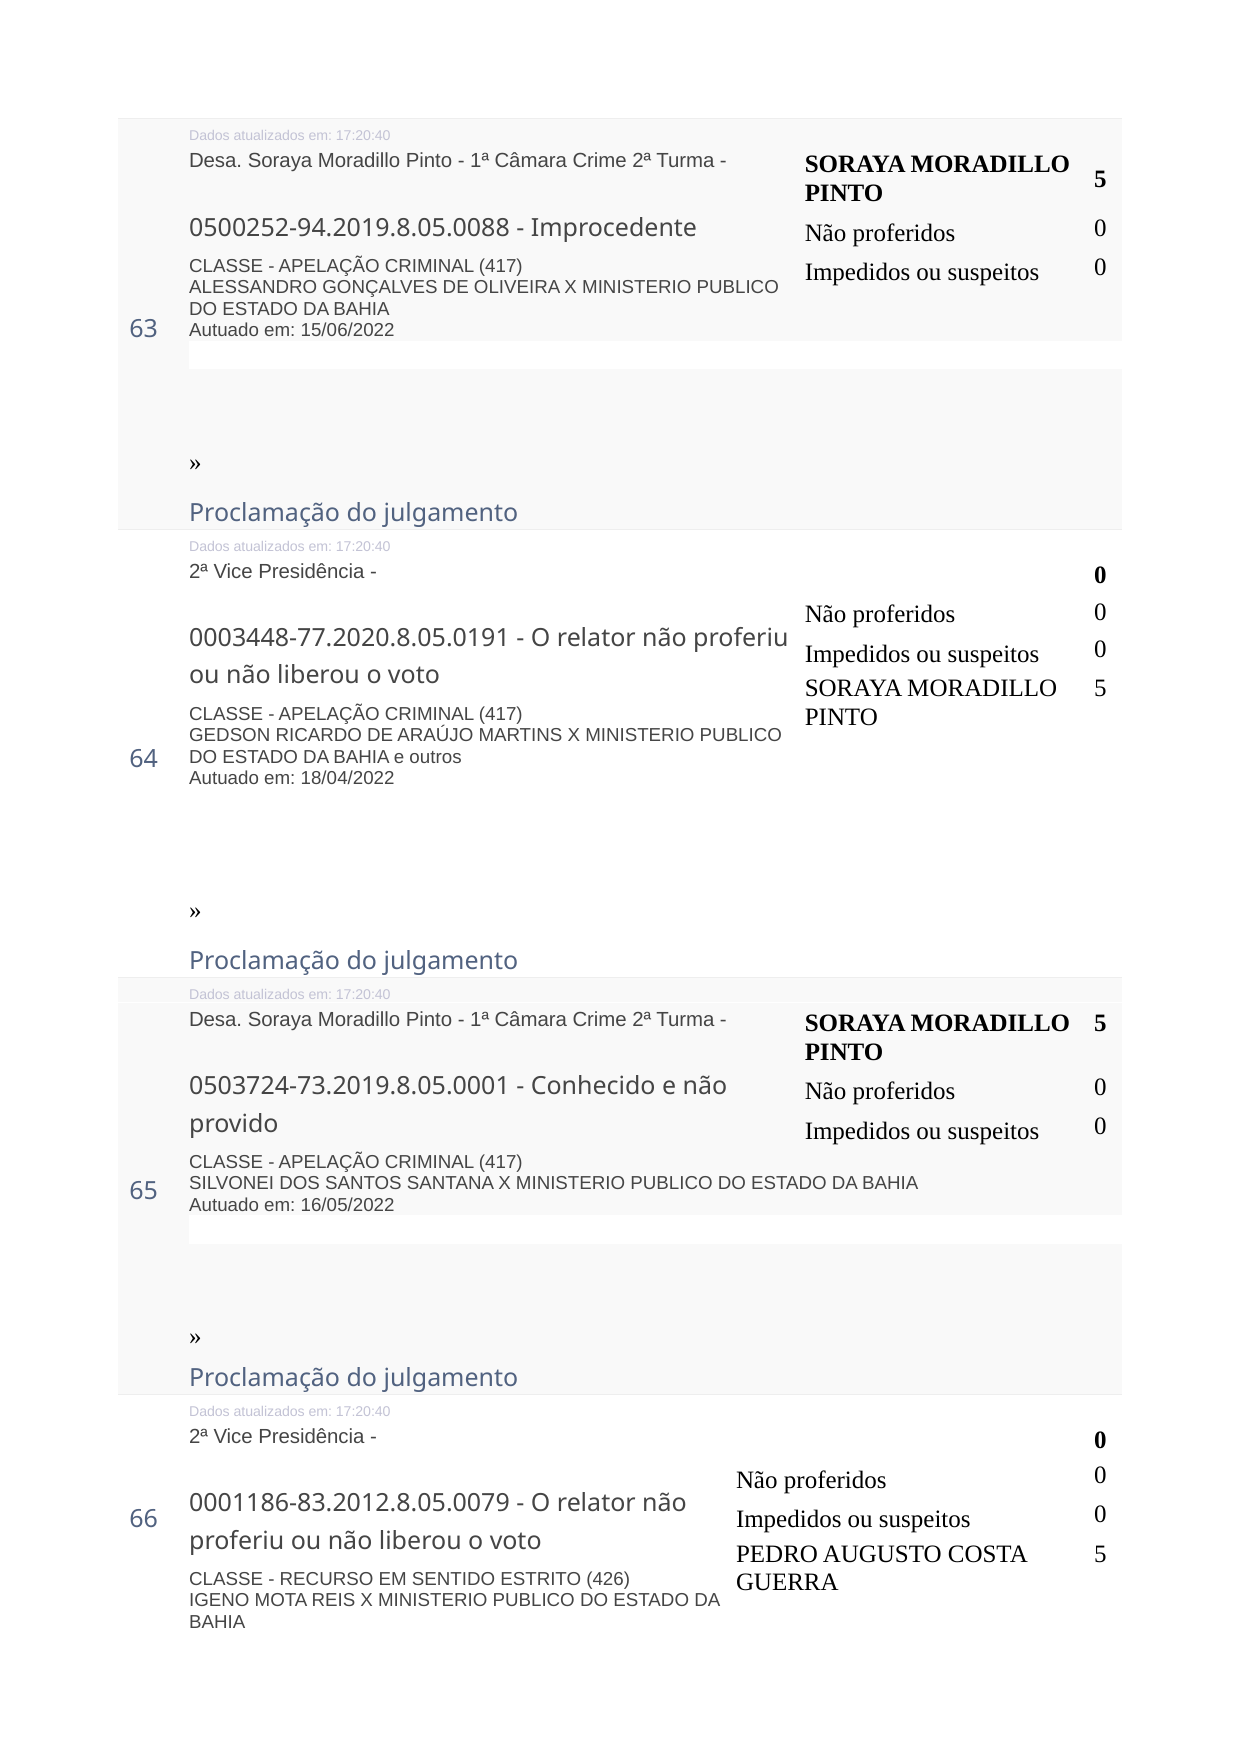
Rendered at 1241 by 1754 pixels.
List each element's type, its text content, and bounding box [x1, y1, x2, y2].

table_header 0 [1091, 1423, 1119, 1457]
table_cell [1091, 289, 1119, 299]
table_header 0 [1091, 557, 1119, 592]
table_cell » Proclamação do julgamento [189, 817, 1122, 977]
table_cell Dados atualizados em: 17:20:40 [189, 1395, 1122, 1419]
table_cell 5 [1091, 1536, 1119, 1599]
table_header [799, 1003, 1122, 1161]
table_cell Dados atualizados em: 17:20:40 [189, 978, 1122, 1002]
table_header SORAYA MORADILLO PINTO [802, 147, 1091, 210]
table_cell Não proferidos [802, 1069, 1091, 1108]
table_cell 5 [1091, 671, 1119, 734]
table_cell SORAYA MORADILLO PINTO [802, 671, 1091, 734]
table_cell 65 [118, 978, 169, 1394]
table_cell 64 [118, 530, 169, 977]
table_cell 63 [118, 119, 169, 529]
table_cell PEDRO AUGUSTO COSTA GUERRA [733, 1536, 1091, 1599]
table_cell 66 [118, 1395, 169, 1632]
table_cell [169, 978, 189, 1394]
table_cell 0 [1091, 1069, 1119, 1108]
table_cell Não proferidos [733, 1457, 1091, 1496]
table_cell Impedidos ou suspeitos [733, 1496, 1091, 1536]
table_cell Impedidos ou suspeitos [802, 1108, 1091, 1147]
table_cell [169, 530, 189, 977]
table_header [733, 1423, 1091, 1457]
table_header [799, 144, 1122, 302]
table_cell 0 [1091, 210, 1119, 249]
table_cell 2ª Vice Presidência - 0001186-83.2012.8.05.0079 - O relator não proferiu ou não liberou o voto CLASSE - RECURSO EM SENTIDO ESTRITO (426) IGENO MOTA REIS X MINISTERIO PUBLICO DO ESTADO DA BAHIA [189, 1420, 1122, 1632]
table_cell Não proferidos [802, 210, 1091, 249]
table_cell [1091, 1148, 1119, 1158]
table_cell 0 [1091, 631, 1119, 671]
table_header [730, 1420, 1122, 1602]
table_header [802, 557, 1091, 592]
table_cell Impedidos ou suspeitos [802, 631, 1091, 671]
table_header 5 [1091, 1005, 1119, 1069]
table_header 5 [1091, 147, 1119, 210]
table_cell 0 [1091, 1457, 1119, 1496]
table_cell Desa. Soraya Moradillo Pinto - 1ª Câmara Crime 2ª Turma - 0503724-73.2019.8.05.0001 - Conhecido e não provido CLASSE - APELAÇÃO CRIMINAL (417) SILVONEI DOS SANTOS SANTANA X MINISTERIO PUBLICO DO ESTADO DA BAHIA Autuado em: 16/05/2022 [189, 1003, 1122, 1215]
table_cell [802, 289, 1091, 299]
table_cell » Proclamação do julgamento [189, 1244, 1122, 1394]
table_cell Impedidos ou suspeitos [802, 249, 1091, 289]
table_cell [802, 1148, 1091, 1158]
table_cell Dados atualizados em: 17:20:40 Desa. Soraya Moradillo Pinto - 1ª Câmara Crime 2ª Turma - 0500252-94.2019.8.05.0088 - Improcedente CLASSE - APELAÇÃO CRIMINAL (417) ALESSANDRO GONÇALVES DE OLIVEIRA X MINISTERIO PUBLICO DO ESTADO DA BAHIA Autuado em: 15/06/2022 [189, 119, 1122, 341]
table_header [799, 554, 1122, 737]
table_cell 0 [1091, 592, 1119, 631]
table_cell Não proferidos [802, 592, 1091, 631]
table_cell 0 [1091, 1108, 1119, 1147]
table_cell 0 [1091, 249, 1119, 289]
table_cell Dados atualizados em: 17:20:40 2ª Vice Presidência - 0003448-77.2020.8.05.0191 - O relator não proferiu ou não liberou o voto CLASSE - APELAÇÃO CRIMINAL (417) GEDSON RICARDO DE ARAÚJO MARTINS X MINISTERIO PUBLICO DO ESTADO DA BAHIA e outros Autuado em: 18/04/2022 [189, 530, 1122, 789]
table_header SORAYA MORADILLO PINTO [802, 1005, 1091, 1069]
table_cell » Proclamação do julgamento [189, 369, 1122, 529]
table_cell [169, 119, 189, 529]
table_cell 0 [1091, 1496, 1119, 1536]
table_cell [169, 1395, 189, 1632]
